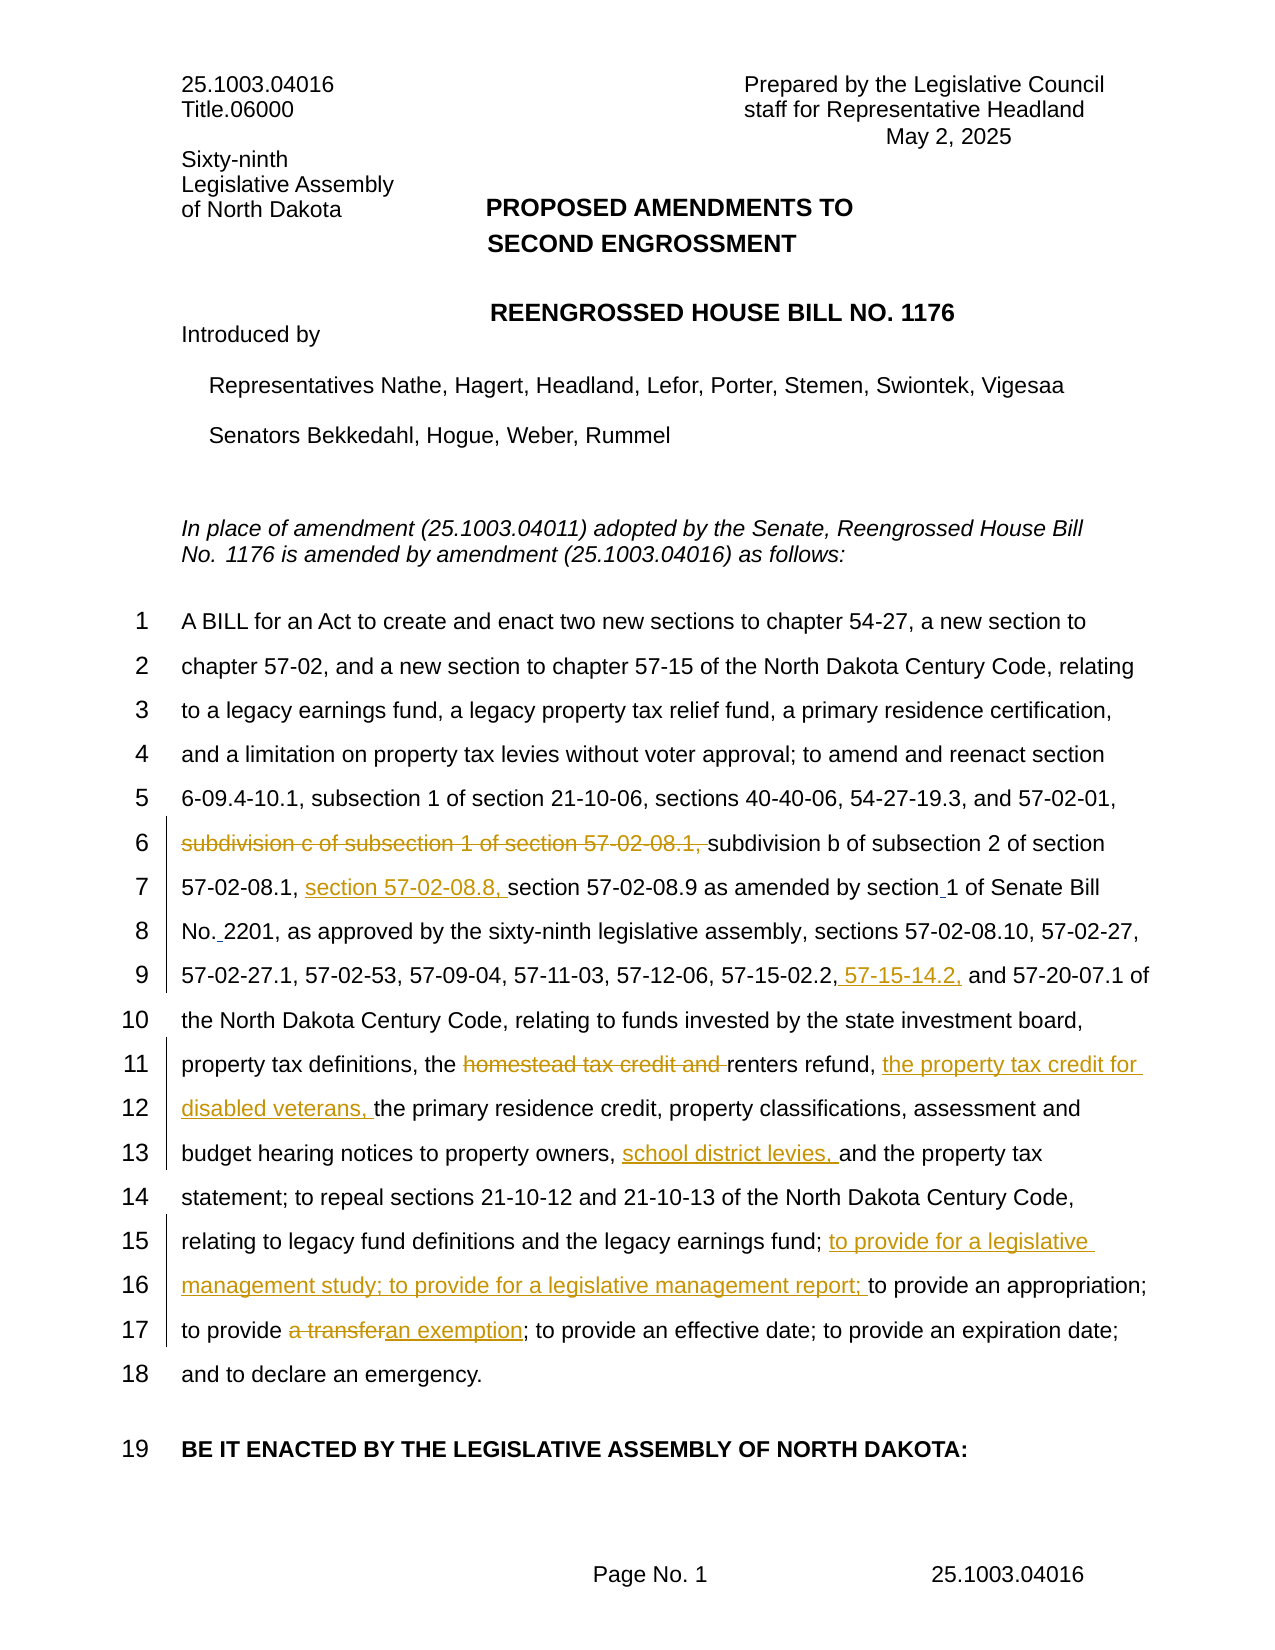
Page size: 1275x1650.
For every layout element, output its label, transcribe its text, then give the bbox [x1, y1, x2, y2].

title SECOND ENGROSSMENT [487, 231, 797, 258]
text Representatives Nathe, Hagert, Headland, Lefor, Porter, Stemen, Swiontek, Vigesaa [208, 375, 1154, 398]
title PROPOSED AMENDMENTS TO [486, 192, 872, 221]
text of North Dakota [181, 198, 1154, 223]
text Legislative Assembly [181, 173, 1154, 198]
text In place of amendment (25.1003.04011) adopted by the Senate, Reengrossed House Bill No. 1176 is amended by amendment (25.1003.04016) as follows: [181, 514, 1154, 567]
title REENGROSSED House BILL NO. 1176 [490, 297, 955, 326]
table_cell Sixty-ninth [181, 123, 744, 173]
title A BILL for an Act to create and enact two new sections to chapter 54‑27, a new section to chapter 57‑02, and a new section to chapter 57‑15 of the North Dakota Century Code, relating to a legacy earnings fund, a legacy property tax relief fund, a primary residence certification, and a limitation on property tax levies without voter approval; to amend and reenact section 6‑09.4‑10.1, subsection 1 of section 21‑10‑06, sections 40‑40‑06, 54‑27‑19.3, and 57‑02‑01, subdivision b of subsection 2 of section 57‑02‑08.1, section 57‑02‑08.8, section 57‑02‑08.9 as amended by section 1 of Senate Bill No. 2201, as approved by the sixty-ninth legislative assembly, sections 57‑02‑08.10, 57‑02‑27, 57‑02‑27.1, 57‑02‑53, 57‑09‑04, 57‑11‑03, 57‑12‑06, 57‑15‑02.2, 57‑15‑14.2, and 57‑20‑07.1 of the North Dakota Century Code, relating to funds invested by the state investment board, property tax definitions, the renters refund, the property tax credit for disabled veterans, the primary residence credit, property classifications, assessment and budget hearing notices to property owners, school district levies, and the property tax statement; to repeal sections 21‑10‑12 and 21‑10‑13 of the North Dakota Century Code, relating to legacy fund definitions and the legacy earnings fund; to provide for a legislative management study; to provide for a legislative management report; to provide an appropriation; to provide an exemption; to provide an effective date; to provide an expiration date; and to declare an emergency. [181, 594, 1154, 1391]
table_cell May 2, 2025 [744, 123, 1153, 173]
text BE IT ENACTED BY THE LEGISLATIVE ASSEMBLY OF NORTH DAKOTA: [181, 1422, 1154, 1467]
table_header Prepared by the Legislative Council staff for Representative Headland [744, 73, 1153, 123]
text Introduced by [181, 323, 1154, 348]
table_header 25.1003.04016 Title.06000 [181, 73, 744, 123]
text Senators Bekkedahl, Hogue, Weber, Rummel [208, 425, 1154, 448]
